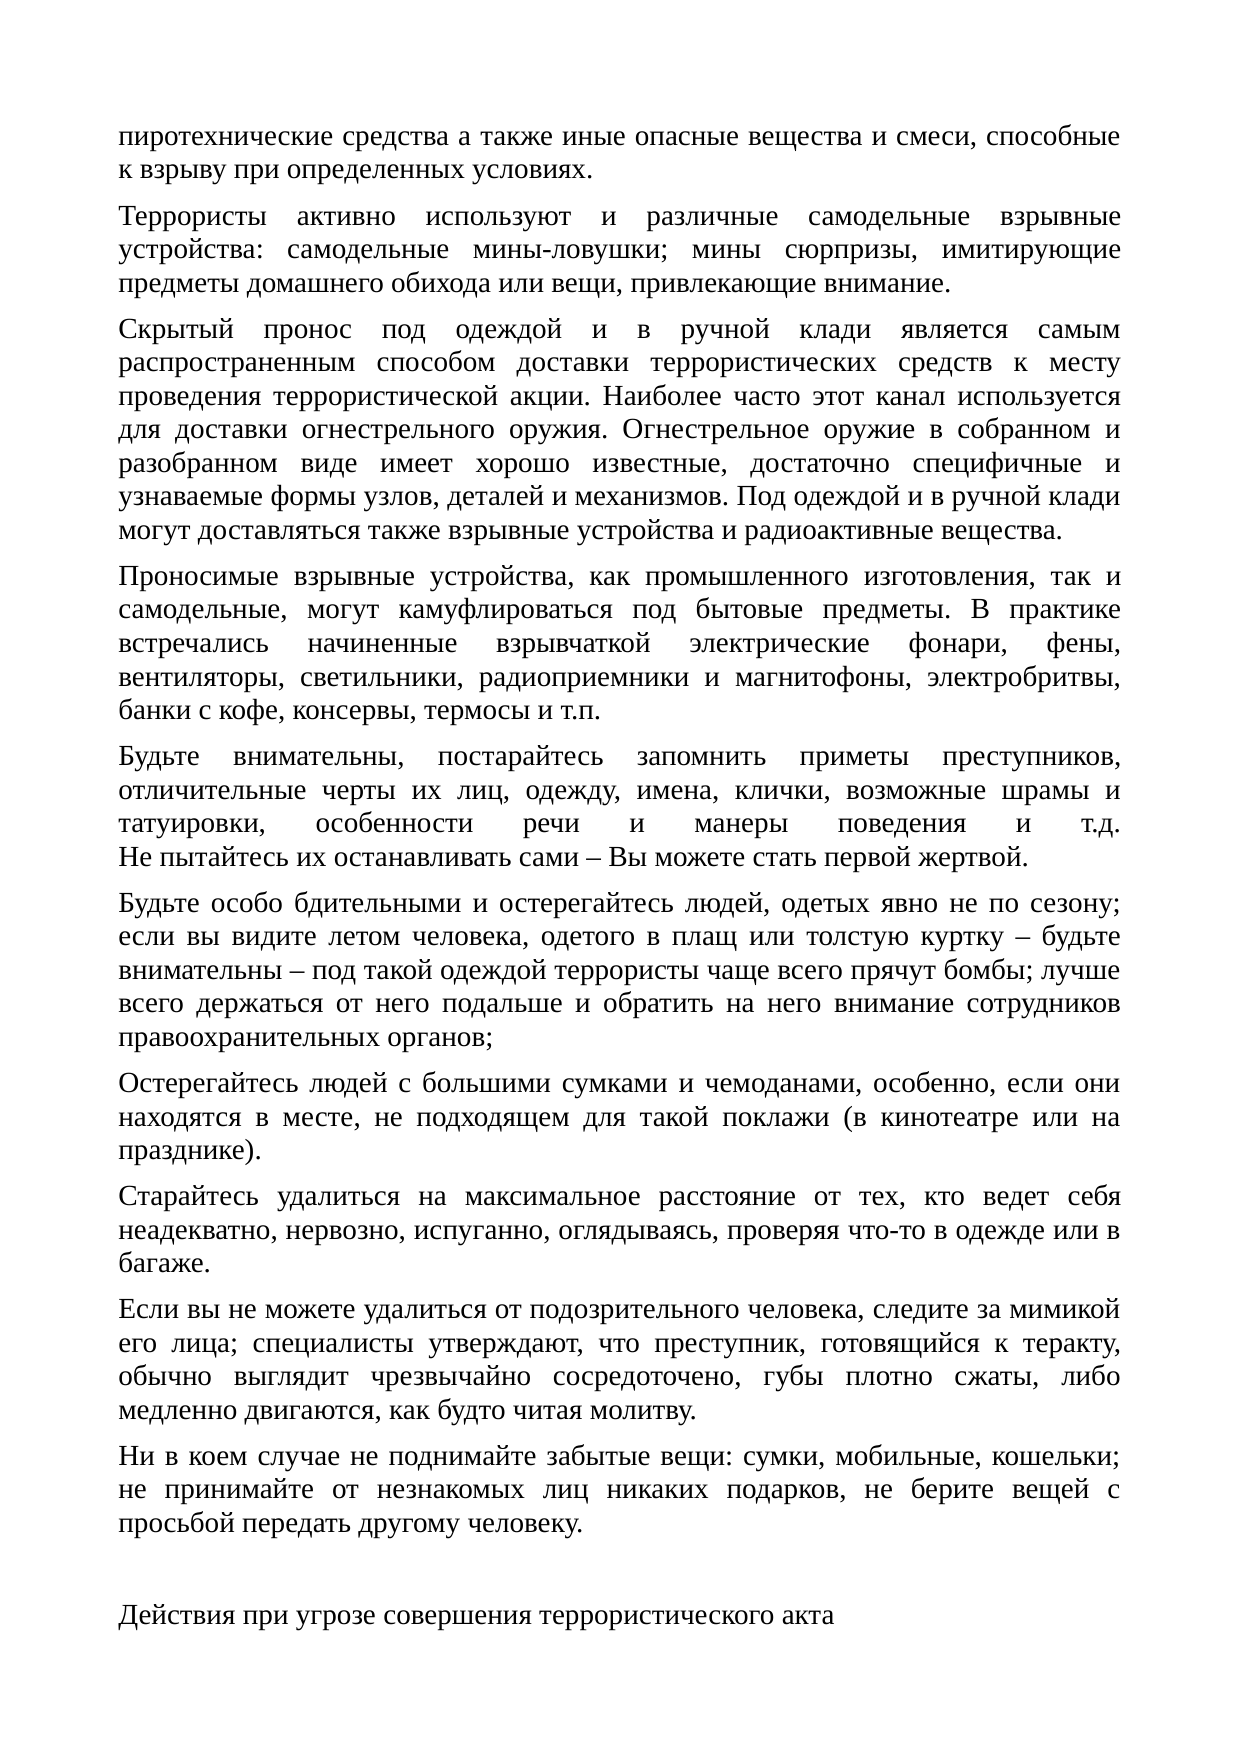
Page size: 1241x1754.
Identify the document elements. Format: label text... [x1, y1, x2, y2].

text Скрытый пронос под одеждой и в ручной клади является самым распространенным способом доставки террористических средств к месту проведения террористической акции. Наиболее часто этот канал используется для доставки огнестрельного оружия. Огнестрельное оружие в собранном и разобранном виде имеет хорошо известные, достаточно специфичные и узнаваемые формы узлов, деталей и механизмов. Под одеждой и в ручной клади могут доставляться также взрывные устройства и радиоактивные вещества. [118, 311, 1122, 546]
text Будьте внимательны, постарайтесь запомнить приметы преступников, отличительные черты их лиц, одежду, имена, клички, возможные шрамы и татуировки, особенности речи и манеры поведения и т.д. Не пытайтесь их останавливать сами – Вы можете стать первой жертвой. [118, 738, 1122, 872]
text Будьте особо бдительными и остерегайтесь людей, одетых явно не по сезону; если вы видите летом человека, одетого в плащ или толстую куртку – будьте внимательны – под такой одеждой террористы чаще всего прячут бомбы; лучше всего держаться от него подальше и обратить на него внимание сотрудников правоохранительных органов; [118, 885, 1122, 1053]
text Если вы не можете удалиться от подозрительного человека, следите за мимикой его лица; специалисты утверждают, что преступник, готовящийся к теракту, обычно выглядит чрезвычайно сосредоточено, губы плотно сжаты, либо медленно двигаются, как будто читая молитву. [118, 1291, 1122, 1426]
text Ни в коем случае не поднимайте забытые вещи: сумки, мобильные, кошельки; не принимайте от незнакомых лиц никаких подарков, не берите вещей с просьбой передать другому человеку. [118, 1438, 1122, 1539]
text Остерегайтесь людей с большими сумками и чемоданами, особенно, если они находятся в месте, не подходящем для такой поклажи (в кинотеатре или на празднике). [118, 1065, 1122, 1166]
text Проносимые взрывные устройства, как промышленного изготовления, так и самодельные, могут камуфлироваться под бытовые предметы. В практике встречались начиненные взрывчаткой электрические фонари, фены, вентиляторы, светильники, радиоприемники и магнитофоны, электробритвы, банки с кофе, консервы, термосы и т.п. [118, 558, 1122, 726]
text Террористы активно используют и различные самодельные взрывные устройства: самодельные мины-ловушки; мины сюрпризы, имитирующие предметы домашнего обихода или вещи, привлекающие внимание. [118, 198, 1122, 298]
text пиротехнические средства а также иные опасные вещества и смеси, способные к взрыву при определенных условиях. [118, 118, 1122, 185]
text Старайтесь удалиться на максимальное расстояние от тех, кто ведет себя неадекватно, нервозно, испуганно, оглядываясь, проверяя что-то в одежде или в багаже. [118, 1178, 1122, 1279]
text Действия при угрозе совершения террористического акта [118, 1597, 1122, 1631]
